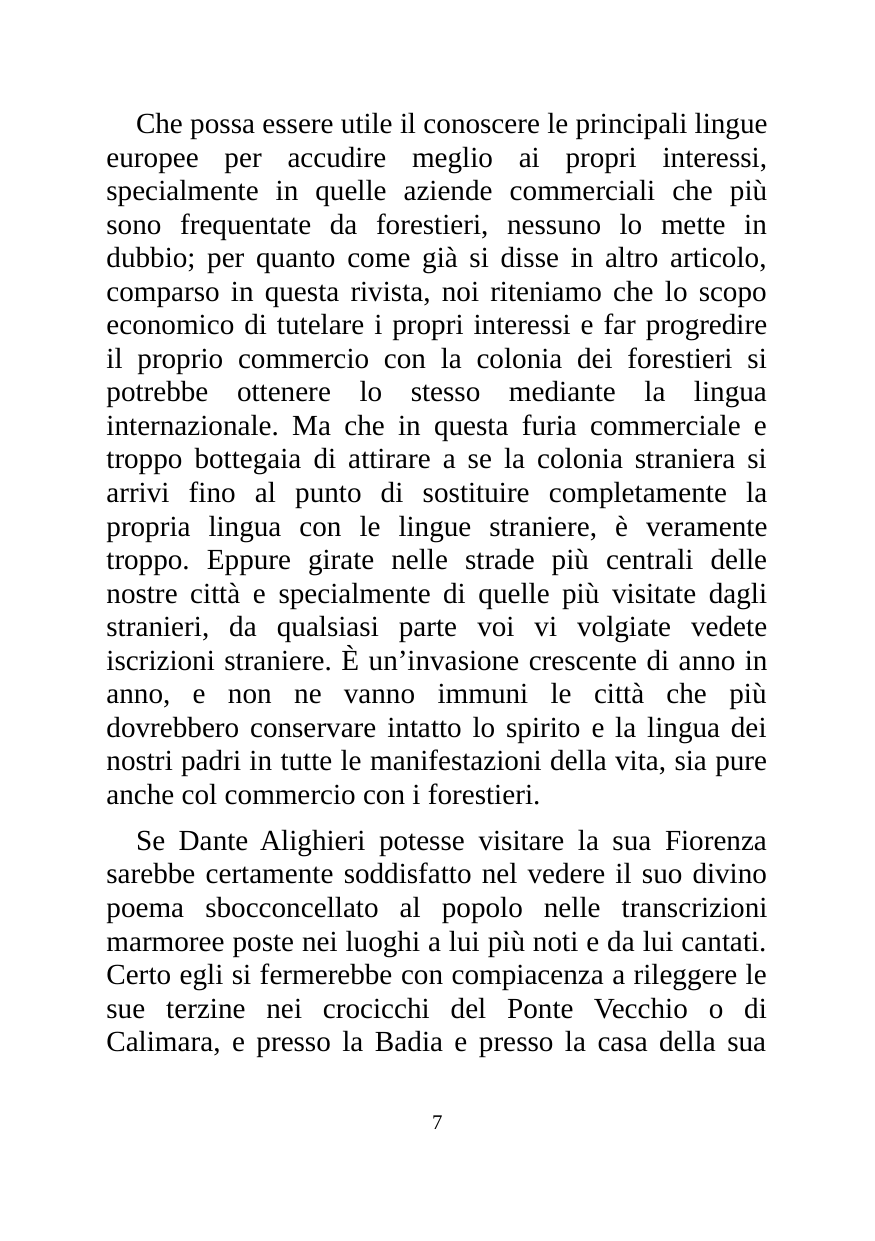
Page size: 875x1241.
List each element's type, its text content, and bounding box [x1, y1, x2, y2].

text Se Dante Alighieri potesse visitare la sua Fiorenza sarebbe certamente soddisfatto nel vedere il suo divino poema sbocconcellato al popolo nelle transcrizioni marmoree poste nei luoghi a lui più noti e da lui cantati. Certo egli si fermerebbe con compiacenza a rileggere le sue terzine nei crocicchi del Ponte Vecchio o di Calimara, e presso la Badia e presso la casa della sua [106, 823, 768, 1058]
text Che possa essere utile il conoscere le principali lingue europee per accudire meglio ai propri interessi, specialmente in quelle aziende commerciali che più sono frequentate da forestieri, nessuno lo mette in dubbio; per quanto come già si disse in altro articolo, comparso in questa rivista, noi riteniamo che lo scopo economico di tutelare i propri interessi e far progredire il proprio commercio con la colonia dei forestieri si potrebbe ottenere lo stesso mediante la lingua internazionale. Ma che in questa furia commerciale e troppo bottegaia di attirare a se la colonia straniera si arrivi fino al punto di sostituire completamente la propria lingua con le lingue straniere, è veramente troppo. Eppure girate nelle strade più centrali delle nostre città e specialmente di quelle più visitate dagli stranieri, da qualsiasi parte voi vi volgiate vedete iscrizioni straniere. È un’invasione crescente di anno in anno, e non ne vanno immuni le città che più dovrebbero conservare intatto lo spirito e la lingua dei nostri padri in tutte le manifestazioni della vita, sia pure anche col commercio con i forestieri. [106, 106, 768, 811]
